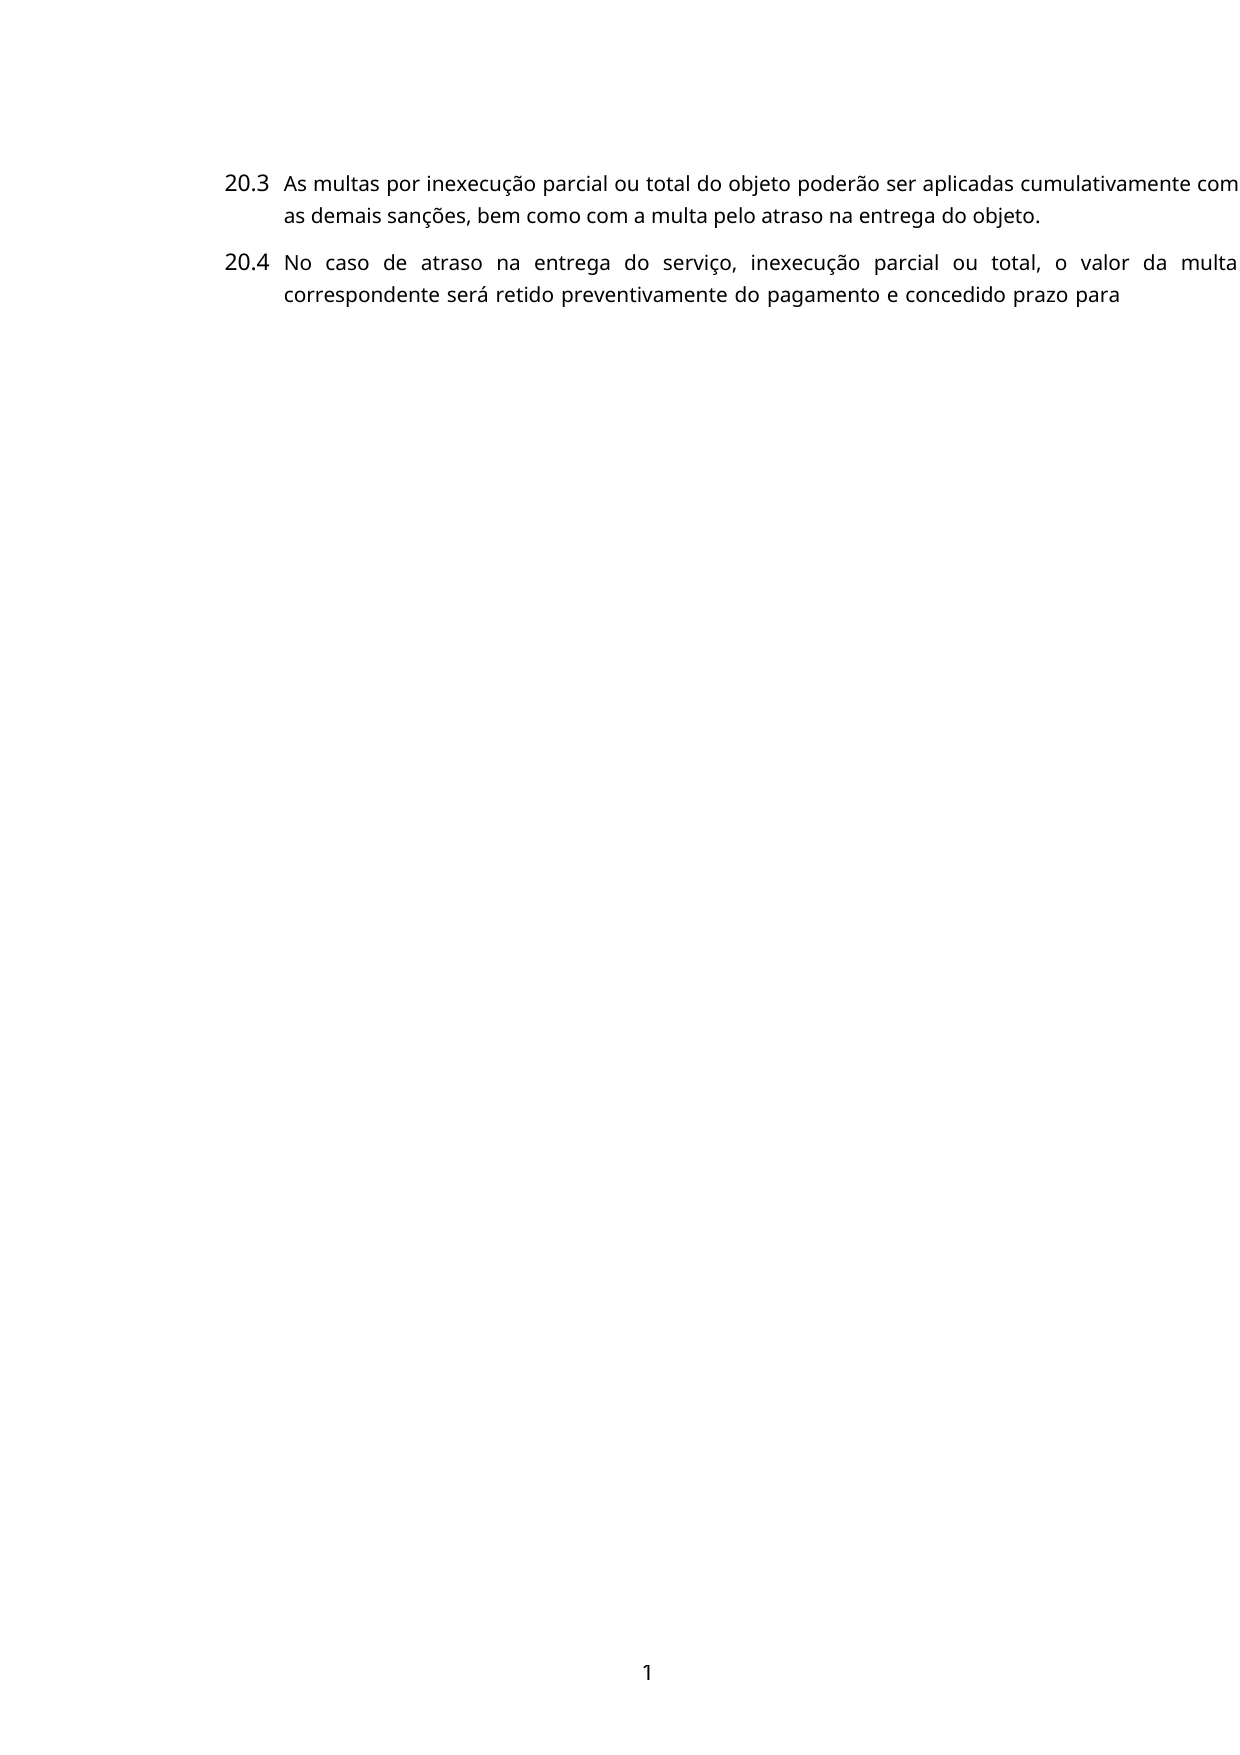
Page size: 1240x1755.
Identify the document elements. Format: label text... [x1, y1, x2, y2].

list As multas por inexecução parcial ou total do objeto poderão ser aplicadas cumulativamente com as demais sanções, bem como com a multa pelo atraso na entrega do objeto. [224, 167, 1239, 230]
list No caso de atraso na entrega do serviço, inexecução parcial ou total, o valor da multa correspondente será retido preventivamente do pagamento e concedido prazo para [224, 246, 1239, 309]
